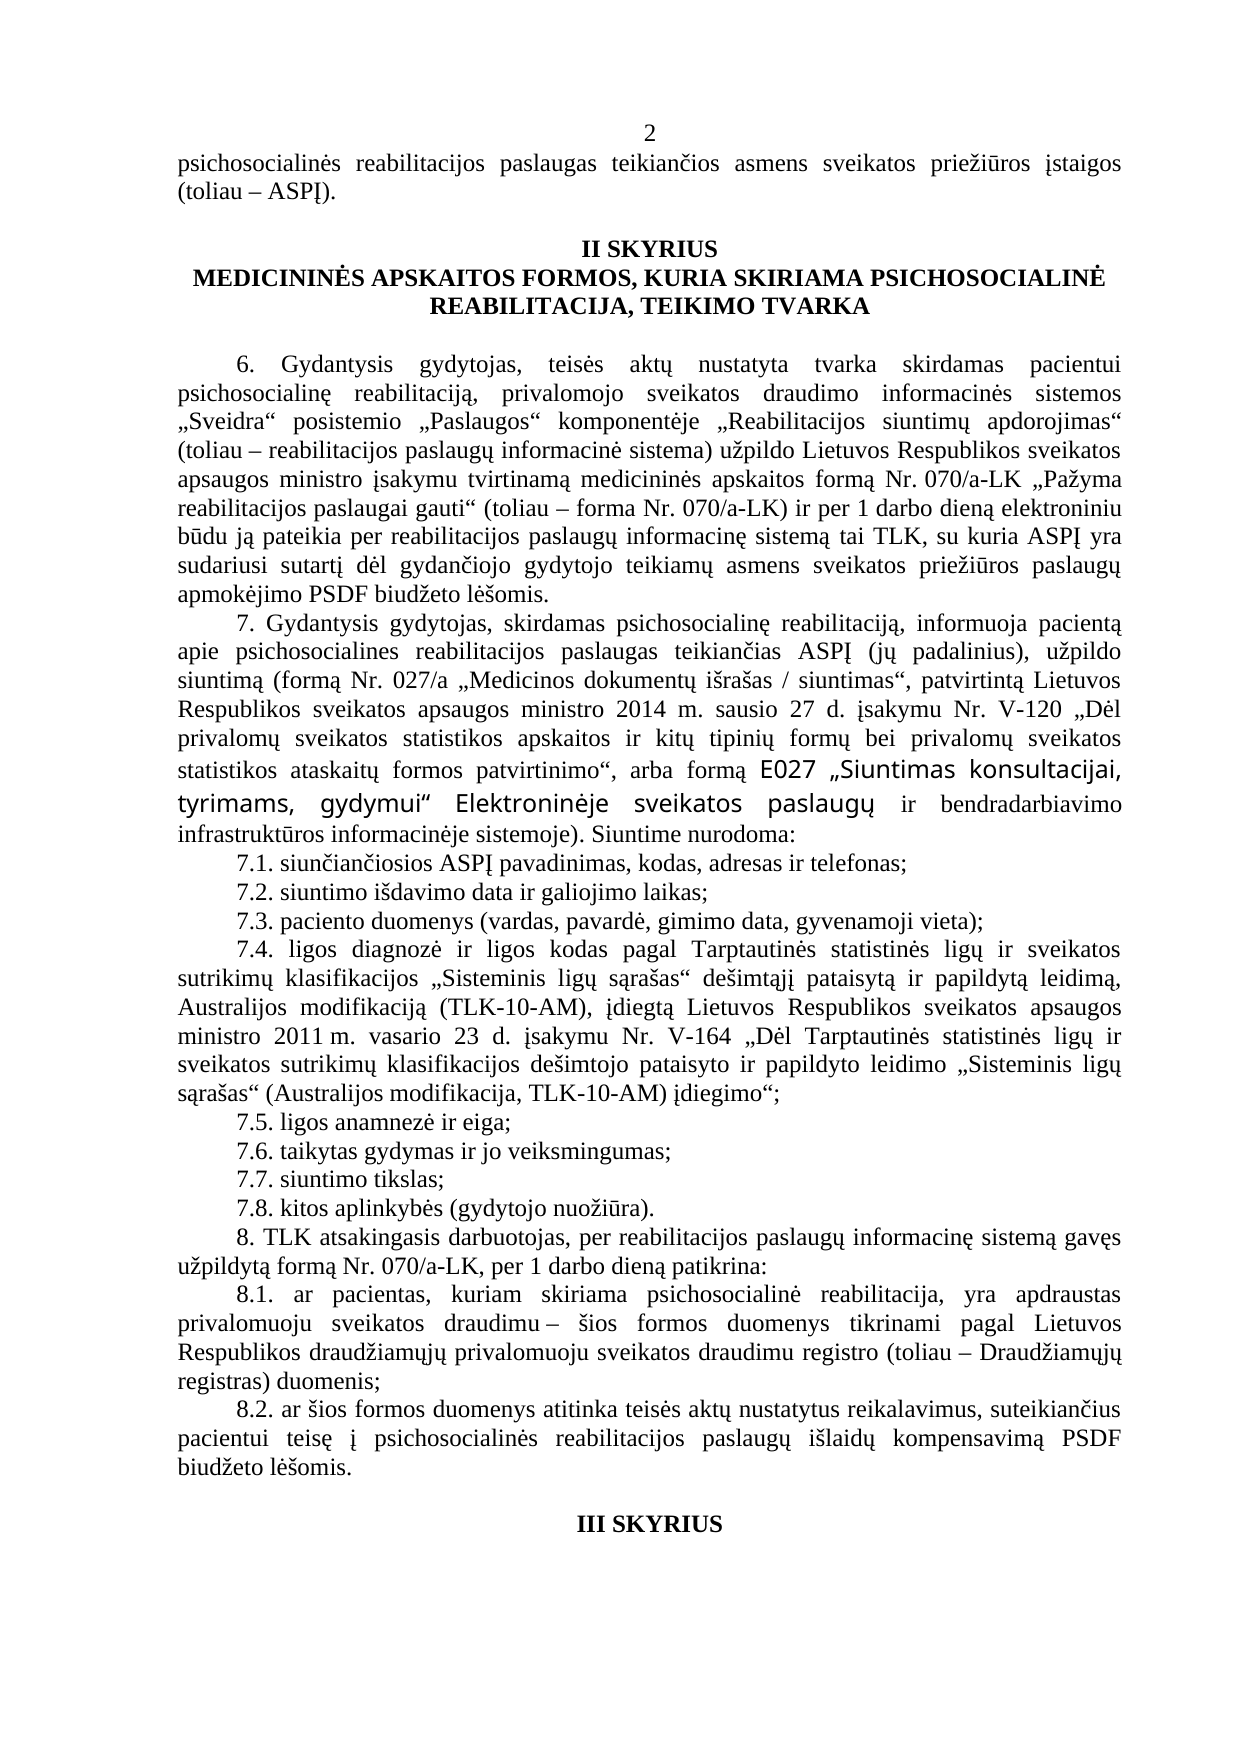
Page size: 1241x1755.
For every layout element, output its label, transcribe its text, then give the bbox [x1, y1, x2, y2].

text 7.4. ligos diagnozė ir ligos kodas pagal Tarptautinės statistinės ligų ir sveikatos sutrikimų klasifikacijos „Sisteminis ligų sąrašas“ dešimtąjį pataisytą ir papildytą leidimą, Australijos modifikaciją (TLK-10-AM), įdiegtą Lietuvos Respublikos sveikatos apsaugos ministro 2011 m. vasario 23 d. įsakymu Nr. V-164 „Dėl Tarptautinės statistinės ligų ir sveikatos sutrikimų klasifikacijos dešimtojo pataisyto ir papildyto leidimo „Sisteminis ligų sąrašas“ (Australijos modifikacija, TLK-10-AM) įdiegimo“; [177, 934, 1122, 1107]
text 7.1. siunčiančiosios ASPĮ pavadinimas, kodas, adresas ir telefonas; [177, 848, 1122, 877]
text 8.2. ar šios formos duomenys atitinka teisės aktų nustatytus reikalavimus, suteikiančius pacientui teisę į psichosocialinės reabilitacijos paslaugų išlaidų kompensavimą PSDF biudžeto lėšomis. [177, 1394, 1122, 1481]
text 7.5. ligos anamnezė ir eiga; [177, 1107, 1122, 1136]
text psichosocialinės reabilitacijos paslaugas teikiančios asmens sveikatos priežiūros įstaigos (toliau – ASPĮ). [177, 148, 1122, 205]
text 7.3. paciento duomenys (vardas, pavardė, gimimo data, gyvenamoji vieta); [177, 906, 1122, 934]
text II SKYRIUS [177, 234, 1122, 263]
text 6. Gydantysis gydytojas, teisės aktų nustatyta tvarka skirdamas pacientui psichosocialinę reabilitaciją, privalomojo sveikatos draudimo informacinės sistemos „Sveidra“ posistemio „Paslaugos“ komponentėje „Reabilitacijos siuntimų apdorojimas“ (toliau – reabilitacijos paslaugų informacinė sistema) užpildo Lietuvos Respublikos sveikatos apsaugos ministro įsakymu tvirtinamą medicininės apskaitos formą Nr. 070/a-LK „Pažyma reabilitacijos paslaugai gauti“ (toliau – forma Nr. 070/a-LK) ir per 1 darbo dieną elektroniniu būdu ją pateikia per reabilitacijos paslaugų informacinę sistemą tai TLK, su kuria ASPĮ yra sudariusi sutartį dėl gydančiojo gydytojo teikiamų asmens sveikatos priežiūros paslaugų apmokėjimo PSDF biudžeto lėšomis. [177, 349, 1122, 608]
text 7.7. siuntimo tikslas; [177, 1164, 1122, 1193]
text 7.8. kitos aplinkybės (gydytojo nuožiūra). [177, 1193, 1122, 1222]
text III SKYRIUS [177, 1509, 1122, 1538]
text 8.1. ar pacientas, kuriam skiriama psichosocialinė reabilitacija, yra apdraustas privalomuoju sveikatos draudimu – šios formos duomenys tikrinami pagal Lietuvos Respublikos draudžiamųjų privalomuoju sveikatos draudimu registro (toliau – Draudžiamųjų registras) duomenis; [177, 1279, 1122, 1394]
text 7.2. siuntimo išdavimo data ir galiojimo laikas; [177, 877, 1122, 906]
text 7. Gydantysis gydytojas, skirdamas psichosocialinę reabilitaciją, informuoja pacientą apie psichosocialines reabilitacijos paslaugas teikiančias ASPĮ (jų padalinius), užpildo siuntimą (formą Nr. 027/a „Medicinos dokumentų išrašas / siuntimas“, patvirtintą Lietuvos Respublikos sveikatos apsaugos ministro 2014 m. sausio 27 d. įsakymu Nr. V-120 „Dėl privalomų sveikatos statistikos apskaitos ir kitų tipinių formų bei privalomų sveikatos statistikos ataskaitų formos patvirtinimo“, arba formą E027 „Siuntimas konsultacijai, tyrimams, gydymui“ Elektroninėje sveikatos paslaugų ir bendradarbiavimo infrastruktūros informacinėje sistemoje). Siuntime nurodoma: [177, 608, 1122, 848]
text 7.6. taikytas gydymas ir jo veiksmingumas; [177, 1136, 1122, 1164]
text MEDICININĖS APSKAITOS FORMOS, KURIA SKIRIAMA PSICHOSOCIALINĖ REABILITACIJA, TEIKIMO TVARKA [177, 263, 1122, 320]
text 8. TLK atsakingasis darbuotojas, per reabilitacijos paslaugų informacinę sistemą gavęs užpildytą formą Nr. 070/a-LK, per 1 darbo dieną patikrina: [177, 1222, 1122, 1279]
